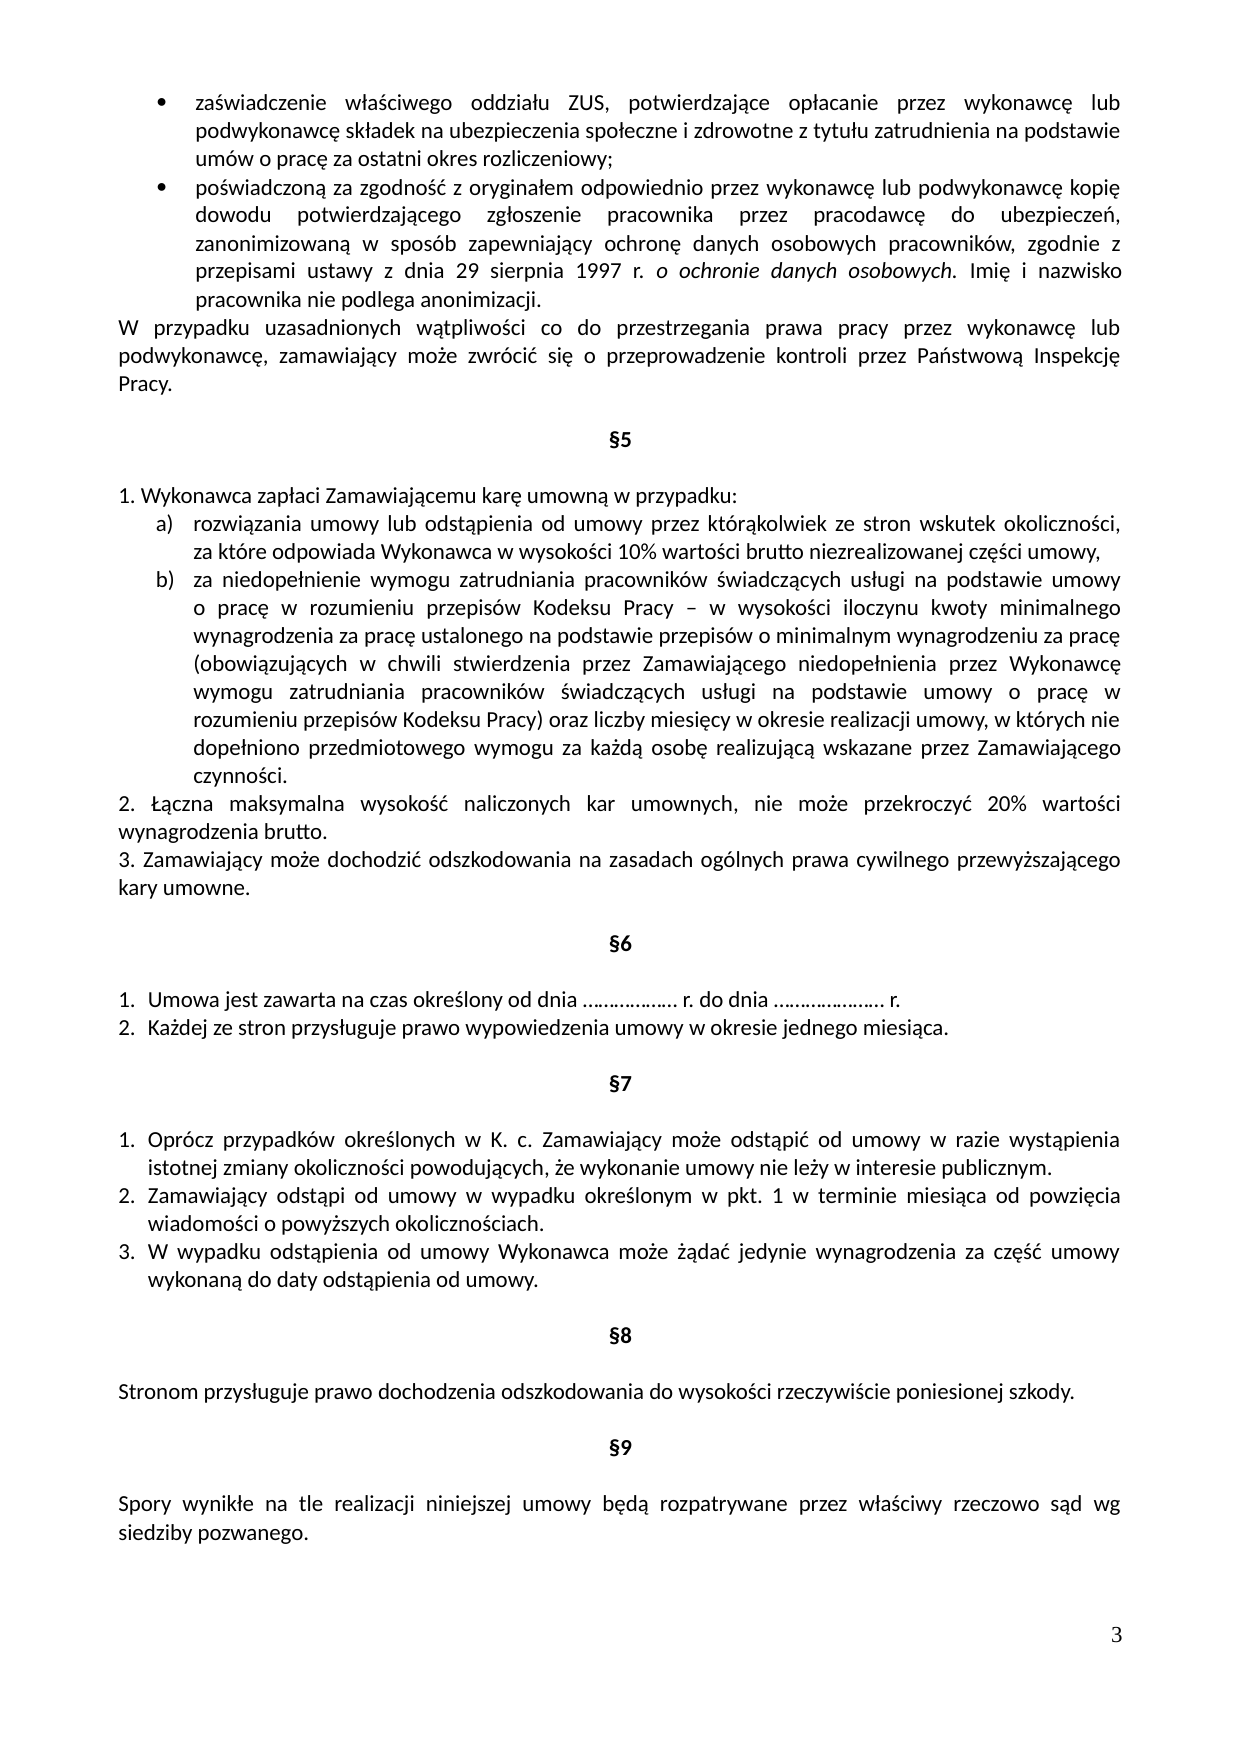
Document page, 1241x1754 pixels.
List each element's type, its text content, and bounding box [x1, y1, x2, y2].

list za niedopełnienie wymogu zatrudniania pracowników świadczących usługi na podstawie umowy o pracę w rozumieniu przepisów Kodeksu Pracy – w wysokości iloczynu kwoty minimalnego wynagrodzenia za pracę ustalonego na podstawie przepisów o minimalnym wynagrodzeniu za pracę (obowiązujących w chwili stwierdzenia przez Zamawiającego niedopełnienia przez Wykonawcę wymogu zatrudniania pracowników świadczących usługi na podstawie umowy o pracę w rozumieniu przepisów Kodeksu Pracy) oraz liczby miesięcy w okresie realizacji umowy, w których nie dopełniono przedmiotowego wymogu za każdą osobę realizującą wskazane przez Zamawiającego czynności. [156, 565, 1122, 789]
text W przypadku uzasadnionych wątpliwości co do przestrzegania prawa pracy przez wykonawcę lub podwykonawcę, zamawiający może zwrócić się o przeprowadzenie kontroli przez Państwową Inspekcję Pracy. [118, 313, 1122, 397]
list Umowa jest zawarta na czas określony od dnia ……………… r. do dnia ………………… r. [118, 985, 1122, 1013]
text Stronom przysługuje prawo dochodzenia odszkodowania do wysokości rzeczywiście poniesionej szkody. [118, 1377, 1122, 1406]
text §7 [118, 1069, 1122, 1097]
text Spory wynikłe na tle realizacji niniejszej umowy będą rozpatrywane przez właściwy rzeczowo sąd wg siedziby pozwanego. [118, 1489, 1122, 1546]
text 1. Wykonawca zapłaci Zamawiającemu karę umowną w przypadku: [118, 481, 1122, 509]
list poświadczoną za zgodność z oryginałem odpowiednio przez wykonawcę lub podwykonawcę kopię dowodu potwierdzającego zgłoszenie pracownika przez pracodawcę do ubezpieczeń, zanonimizowaną w sposób zapewniający ochronę danych osobowych pracowników, zgodnie z przepisami ustawy z dnia 29 sierpnia 1997 r. o ochronie danych osobowych. Imię i nazwisko pracownika nie podlega anonimizacji. [158, 173, 1122, 313]
list Zamawiający odstąpi od umowy w wypadku określonym w pkt. 1 w terminie miesiąca od powzięcia wiadomości o powyższych okolicznościach. [118, 1181, 1122, 1237]
text §5 [118, 425, 1122, 453]
list Oprócz przypadków określonych w K. c. Zamawiający może odstąpić od umowy w razie wystąpienia istotnej zmiany okoliczności powodujących, że wykonanie umowy nie leży w interesie publicznym. [118, 1125, 1122, 1181]
text §8 [118, 1321, 1122, 1349]
text §6 [118, 929, 1122, 957]
list Każdej ze stron przysługuje prawo wypowiedzenia umowy w okresie jednego miesiąca. [118, 1013, 1122, 1041]
list W wypadku odstąpienia od umowy Wykonawca może żądać jedynie wynagrodzenia za część umowy wykonaną do daty odstąpienia od umowy. [118, 1237, 1122, 1293]
text §9 [118, 1433, 1122, 1462]
text 2. Łączna maksymalna wysokość naliczonych kar umownych, nie może przekroczyć 20% wartości wynagrodzenia brutto. [118, 789, 1122, 845]
list rozwiązania umowy lub odstąpienia od umowy przez którąkolwiek ze stron wskutek okoliczności, za które odpowiada Wykonawca w wysokości 10% wartości brutto niezrealizowanej części umowy, [156, 509, 1122, 565]
list zaświadczenie właściwego oddziału ZUS, potwierdzające opłacanie przez wykonawcę lub podwykonawcę składek na ubezpieczenia społeczne i zdrowotne z tytułu zatrudnienia na podstawie umów o pracę za ostatni okres rozliczeniowy; [158, 88, 1122, 173]
text 3. Zamawiający może dochodzić odszkodowania na zasadach ogólnych prawa cywilnego przewyższającego kary umowne. [118, 845, 1122, 901]
